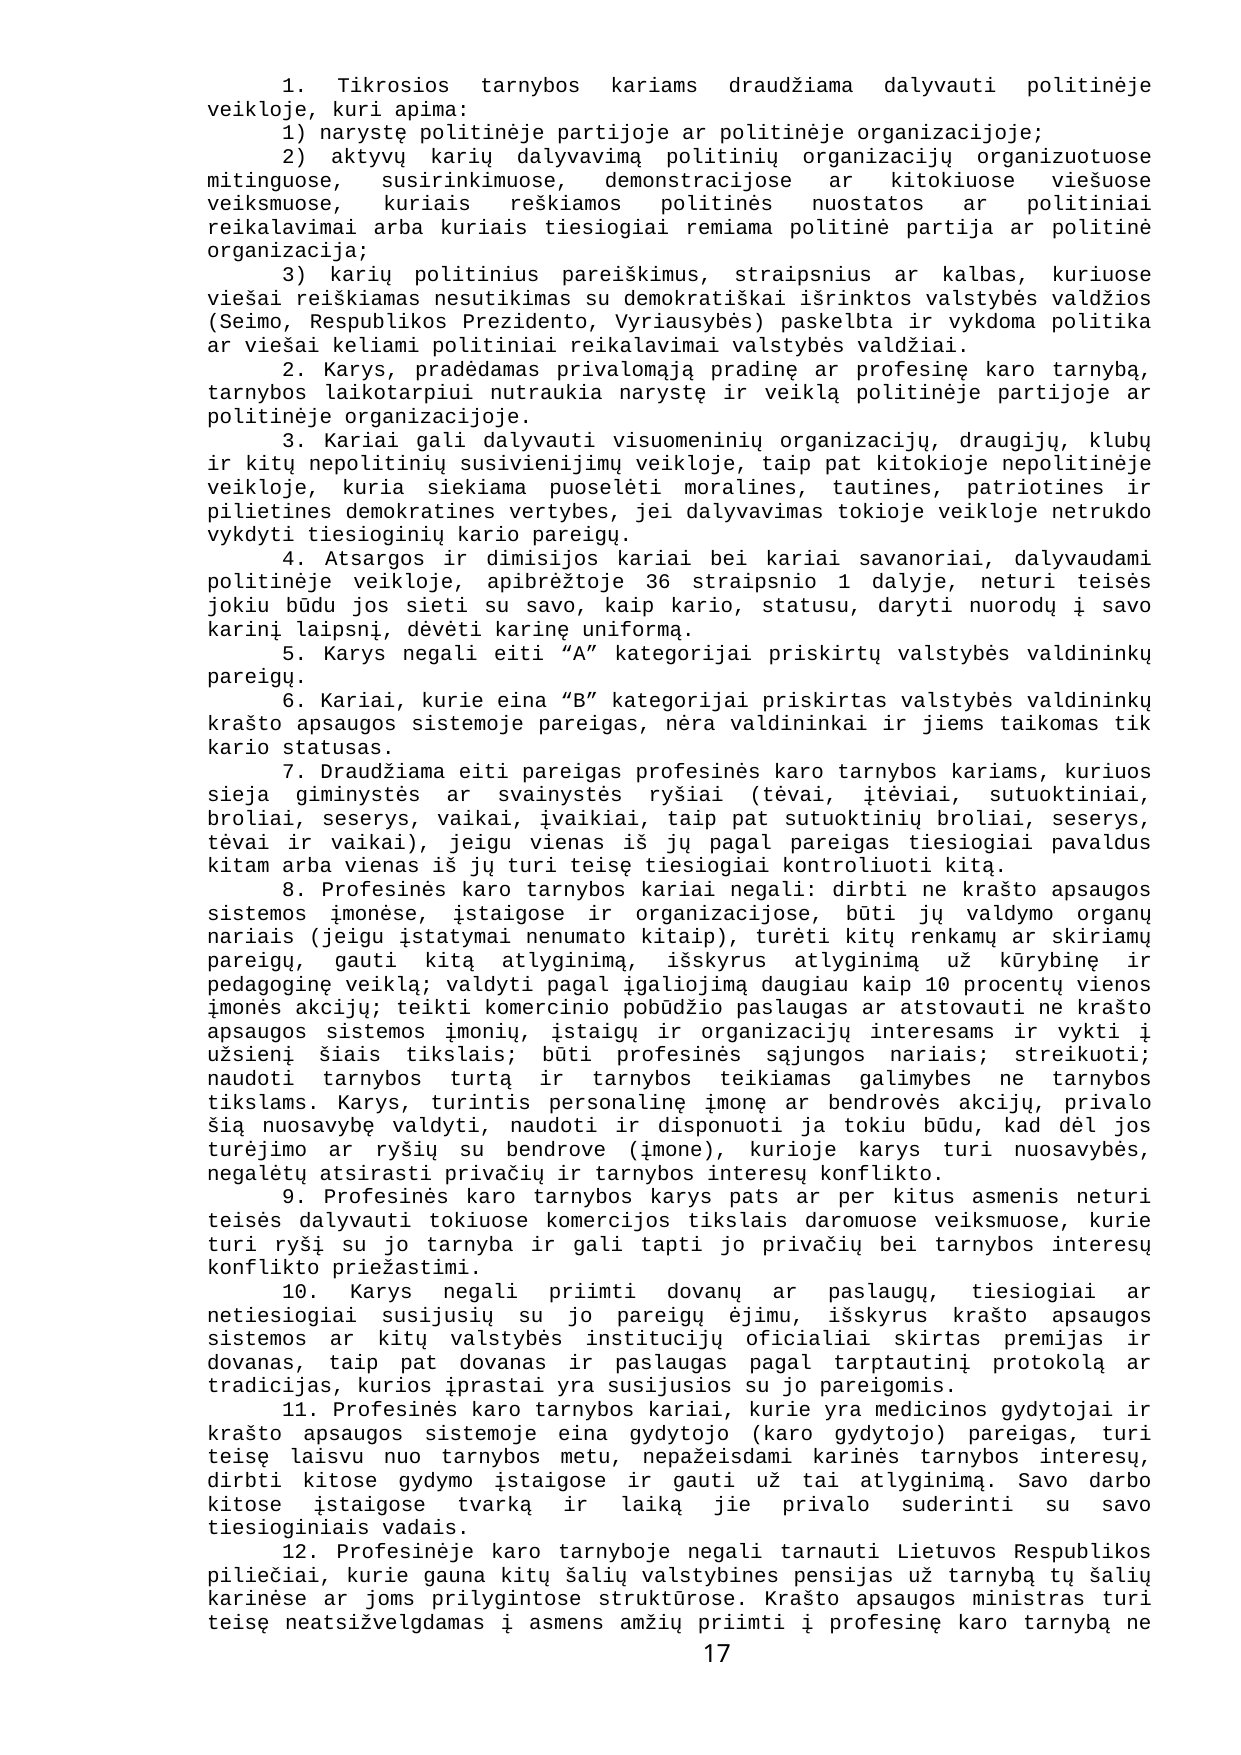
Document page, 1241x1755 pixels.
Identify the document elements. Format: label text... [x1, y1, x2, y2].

text 10. Karys negali priimti dovanų ar paslaugų, tiesiogiai ar netiesiogiai susijusių su jo pareigų ėjimu, išskyrus krašto apsaugos sistemos ar kitų valstybės institucijų oficialiai skirtas premijas ir dovanas, taip pat dovanas ir paslaugas pagal tarptautinį protokolą ar tradicijas, kurios įprastai yra susijusios su jo pareigomis. [207, 1281, 1152, 1399]
text 12. Profesinėje karo tarnyboje negali tarnauti Lietuvos Respublikos piliečiai, kurie gauna kitų šalių valstybines pensijas už tarnybą tų šalių karinėse ar joms prilygintose struktūrose. Krašto apsaugos ministras turi teisę neatsižvelgdamas į asmens amžių priimti į profesinę karo tarnybą ne [207, 1541, 1152, 1636]
text 9. Profesinės karo tarnybos karys pats ar per kitus asmenis neturi teisės dalyvauti tokiuose komercijos tikslais daromuose veiksmuose, kurie turi ryšį su jo tarnyba ir gali tapti jo privačių bei tarnybos interesų konflikto priežastimi. [207, 1186, 1152, 1281]
text 5. Karys negali eiti “A” kategorijai priskirtų valstybės valdininkų pareigų. [207, 642, 1152, 690]
text 1) narystę politinėje partijoje ar politinėje organizacijoje; [207, 122, 1152, 146]
text 11. Profesinės karo tarnybos kariai, kurie yra medicinos gydytojai ir krašto apsaugos sistemoje eina gydytojo (karo gydytojo) pareigas, turi teisę laisvu nuo tarnybos metu, nepažeisdami karinės tarnybos interesų, dirbti kitose gydymo įstaigose ir gauti už tai atlyginimą. Savo darbo kitose įstaigose tvarką ir laiką jie privalo suderinti su savo tiesioginiais vadais. [207, 1399, 1152, 1541]
text 3. Kariai gali dalyvauti visuomeninių organizacijų, draugijų, klubų ir kitų nepolitinių susivienijimų veikloje, taip pat kitokioje nepolitinėje veikloje, kuria siekiama puoselėti moralines, tautines, patriotines ir pilietines demokratines vertybes, jei dalyvavimas tokioje veikloje netrukdo vykdyti tiesioginių kario pareigų. [207, 430, 1152, 548]
text 6. Kariai, kurie eina “B” kategorijai priskirtas valstybės valdininkų krašto apsaugos sistemoje pareigas, nėra valdininkai ir jiems taikomas tik kario statusas. [207, 690, 1152, 761]
text 1. Tikrosios tarnybos kariams draudžiama dalyvauti politinėje veikloje, kuri apima: [207, 75, 1152, 122]
text 2. Karys, pradėdamas privalomąją pradinę ar profesinę karo tarnybą, tarnybos laikotarpiui nutraukia narystę ir veiklą politinėje partijoje ar politinėje organizacijoje. [207, 359, 1152, 430]
text 4. Atsargos ir dimisijos kariai bei kariai savanoriai, dalyvaudami politinėje veikloje, apibrėžtoje 36 straipsnio 1 dalyje, neturi teisės jokiu būdu jos sieti su savo, kaip kario, statusu, daryti nuorodų į savo karinį laipsnį, dėvėti karinę uniformą. [207, 548, 1152, 642]
text 2) aktyvų karių dalyvavimą politinių organizacijų organizuotuose mitinguose, susirinkimuose, demonstracijose ar kitokiuose viešuose veiksmuose, kuriais reškiamos politinės nuostatos ar politiniai reikalavimai arba kuriais tiesiogiai remiama politinė partija ar politinė organizacija; [207, 146, 1152, 264]
text 7. Draudžiama eiti pareigas profesinės karo tarnybos kariams, kuriuos sieja giminystės ar svainystės ryšiai (tėvai, įtėviai, sutuoktiniai, broliai, seserys, vaikai, įvaikiai, taip pat sutuoktinių broliai, seserys, tėvai ir vaikai), jeigu vienas iš jų pagal pareigas tiesiogiai pavaldus kitam arba vienas iš jų turi teisę tiesiogiai kontroliuoti kitą. [207, 761, 1152, 879]
text 3) karių politinius pareiškimus, straipsnius ar kalbas, kuriuose viešai reiškiamas nesutikimas su demokratiškai išrinktos valstybės valdžios (Seimo, Respublikos Prezidento, Vyriausybės) paskelbta ir vykdoma politika ar viešai keliami politiniai reikalavimai valstybės valdžiai. [207, 264, 1152, 359]
text 8. Profesinės karo tarnybos kariai negali: dirbti ne krašto apsaugos sistemos įmonėse, įstaigose ir organizacijose, būti jų valdymo organų nariais (jeigu įstatymai nenumato kitaip), turėti kitų renkamų ar skiriamų pareigų, gauti kitą atlyginimą, išskyrus atlyginimą už kūrybinę ir pedagoginę veiklą; valdyti pagal įgaliojimą daugiau kaip 10 procentų vienos įmonės akcijų; teikti komercinio pobūdžio paslaugas ar atstovauti ne krašto apsaugos sistemos įmonių, įstaigų ir organizacijų interesams ir vykti į užsienį šiais tikslais; būti profesinės sąjungos nariais; streikuoti; naudoti tarnybos turtą ir tarnybos teikiamas galimybes ne tarnybos tikslams. Karys, turintis personalinę įmonę ar bendrovės akcijų, privalo šią nuosavybę valdyti, naudoti ir disponuoti ja tokiu būdu, kad dėl jos turėjimo ar ryšių su bendrove (įmone), kurioje karys turi nuosavybės, negalėtų atsirasti privačių ir tarnybos interesų konflikto. [207, 879, 1152, 1186]
